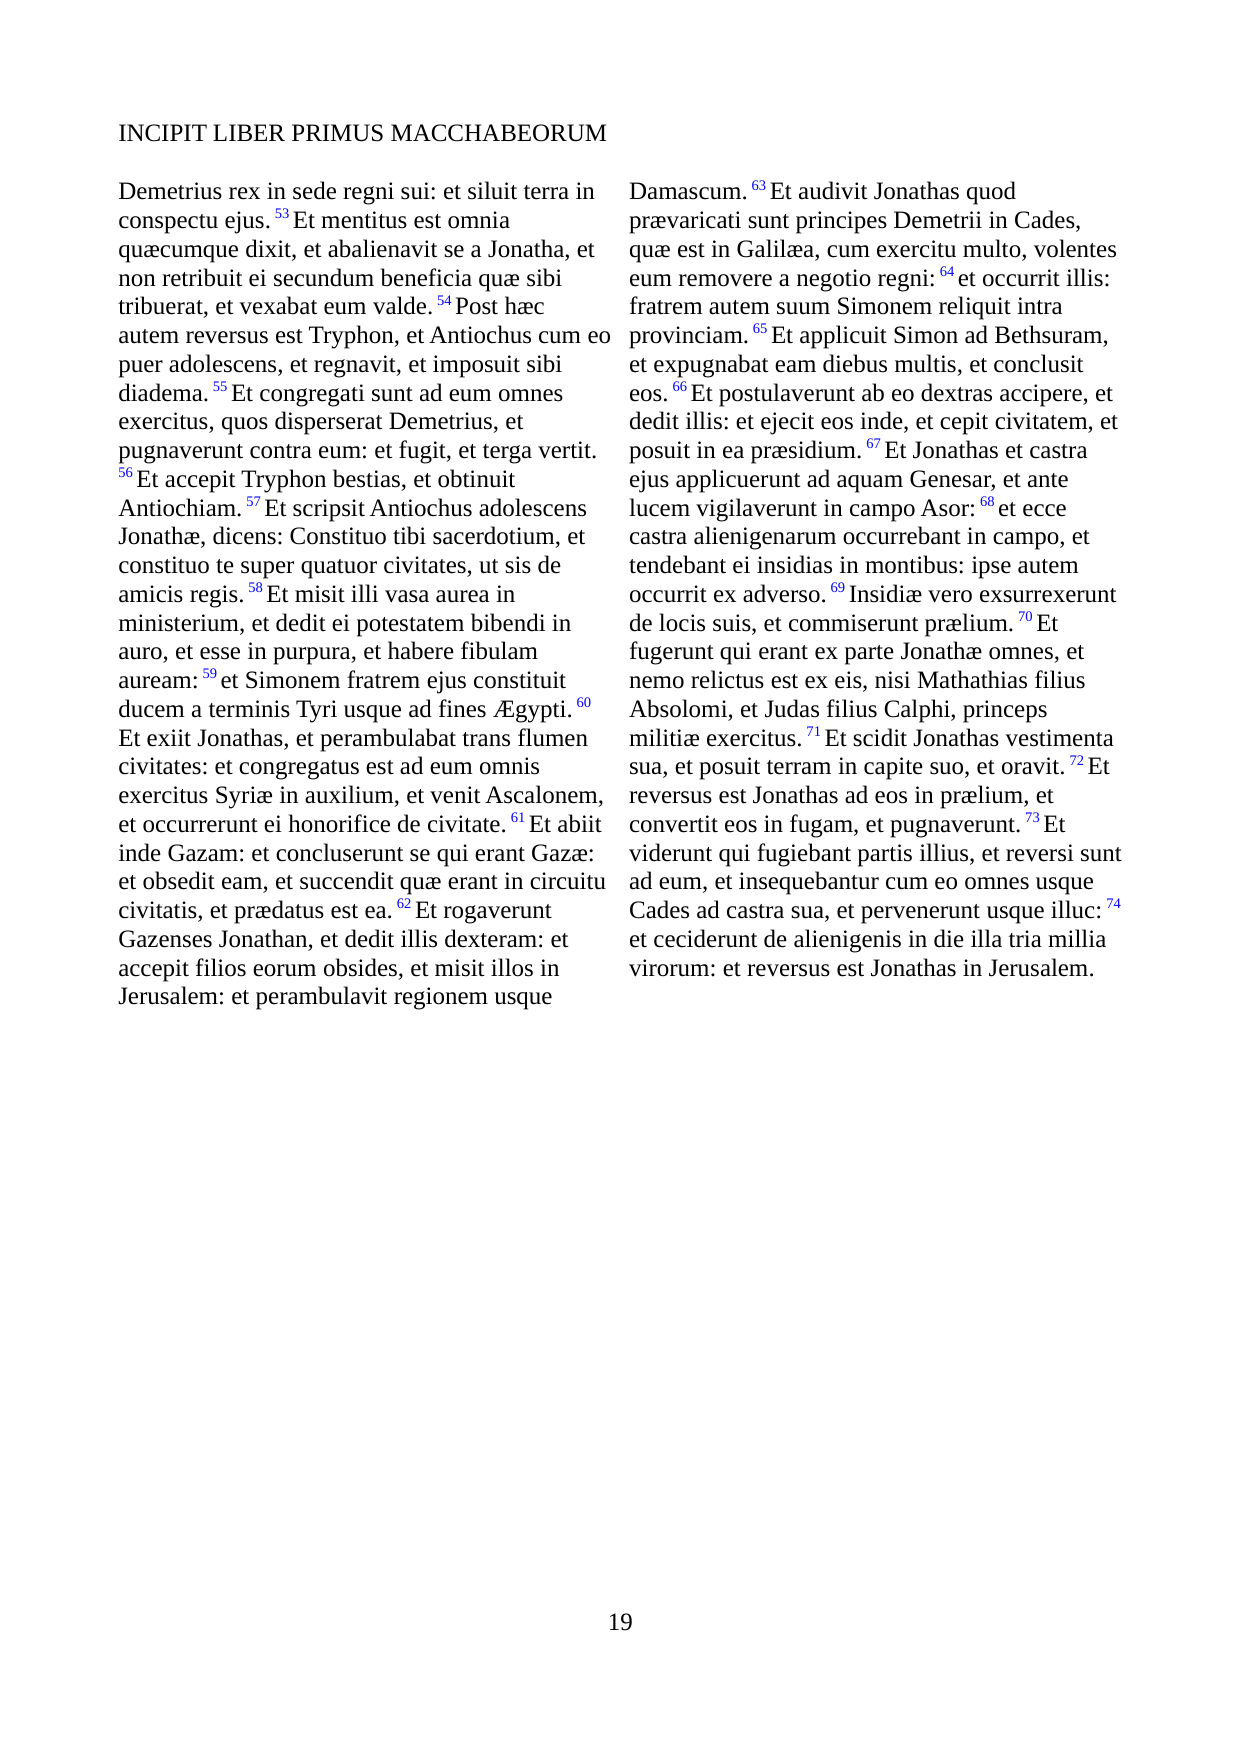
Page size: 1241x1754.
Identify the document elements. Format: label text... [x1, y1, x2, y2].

text Damascum. 63 Et audivit Jonathas quod prævaricati sunt principes Demetrii in Cades, quæ est in Galilæa, cum exercitu multo, volentes eum removere a negotio regni: 64 et occurrit illis: fratrem autem suum Simonem reliquit intra provinciam. 65 Et applicuit Simon ad Bethsuram, et expugnabat eam diebus multis, et conclusit eos. 66 Et postulaverunt ab eo dextras accipere, et dedit illis: et ejecit eos inde, et cepit civitatem, et posuit in ea præsidium. 67 Et Jonathas et castra ejus applicuerunt ad aquam Genesar, et ante lucem vigilaverunt in campo Asor: 68 et ecce castra alienigenarum occurrebant in campo, et tendebant ei insidias in montibus: ipse autem occurrit ex adverso. 69 Insidiæ vero exsurrexerunt de locis suis, et commiserunt prælium. 70 Et fugerunt qui erant ex parte Jonathæ omnes, et nemo relictus est ex eis, nisi Mathathias filius Absolomi, et Judas filius Calphi, princeps militiæ exercitus. 71 Et scidit Jonathas vestimenta sua, et posuit terram in capite suo, et oravit. 72 Et reversus est Jonathas ad eos in prælium, et convertit eos in fugam, et pugnaverunt. 73 Et viderunt qui fugiebant partis illius, et reversi sunt ad eum, et insequebantur cum eo omnes usque Cades ad castra sua, et pervenerunt usque illuc: 74 et ceciderunt de alienigenis in die illa tria millia virorum: et reversus est Jonathas in Jerusalem. [629, 176, 1122, 981]
text Demetrius rex in sede regni sui: et siluit terra in conspectu ejus. 53 Et mentitus est omnia quæcumque dixit, et abalienavit se a Jonatha, et non retribuit ei secundum beneficia quæ sibi tribuerat, et vexabat eum valde. 54 Post hæc autem reversus est Tryphon, et Antiochus cum eo puer adolescens, et regnavit, et imposuit sibi diadema. 55 Et congregati sunt ad eum omnes exercitus, quos disperserat Demetrius, et pugnaverunt contra eum: et fugit, et terga vertit. 56 Et accepit Tryphon bestias, et obtinuit Antiochiam. 57 Et scripsit Antiochus adolescens Jonathæ, dicens: Constituo tibi sacerdotium, et constituo te super quatuor civitates, ut sis de amicis regis. 58 Et misit illi vasa aurea in ministerium, et dedit ei potestatem bibendi in auro, et esse in purpura, et habere fibulam auream: 59 et Simonem fratrem ejus constituit ducem a terminis Tyri usque ad fines Ægypti. 60 Et exiit Jonathas, et perambulabat trans flumen civitates: et congregatus est ad eum omnis exercitus Syriæ in auxilium, et venit Ascalonem, et occurrerunt ei honorifice de civitate. 61 Et abiit inde Gazam: et concluserunt se qui erant Gazæ: et obsedit eam, et succendit quæ erant in circuitu civitatis, et prædatus est ea. 62 Et rogaverunt Gazenses Jonathan, et dedit illis dexteram: et accepit filios eorum obsides, et misit illos in Jerusalem: et perambulavit regionem usque [118, 176, 611, 1010]
